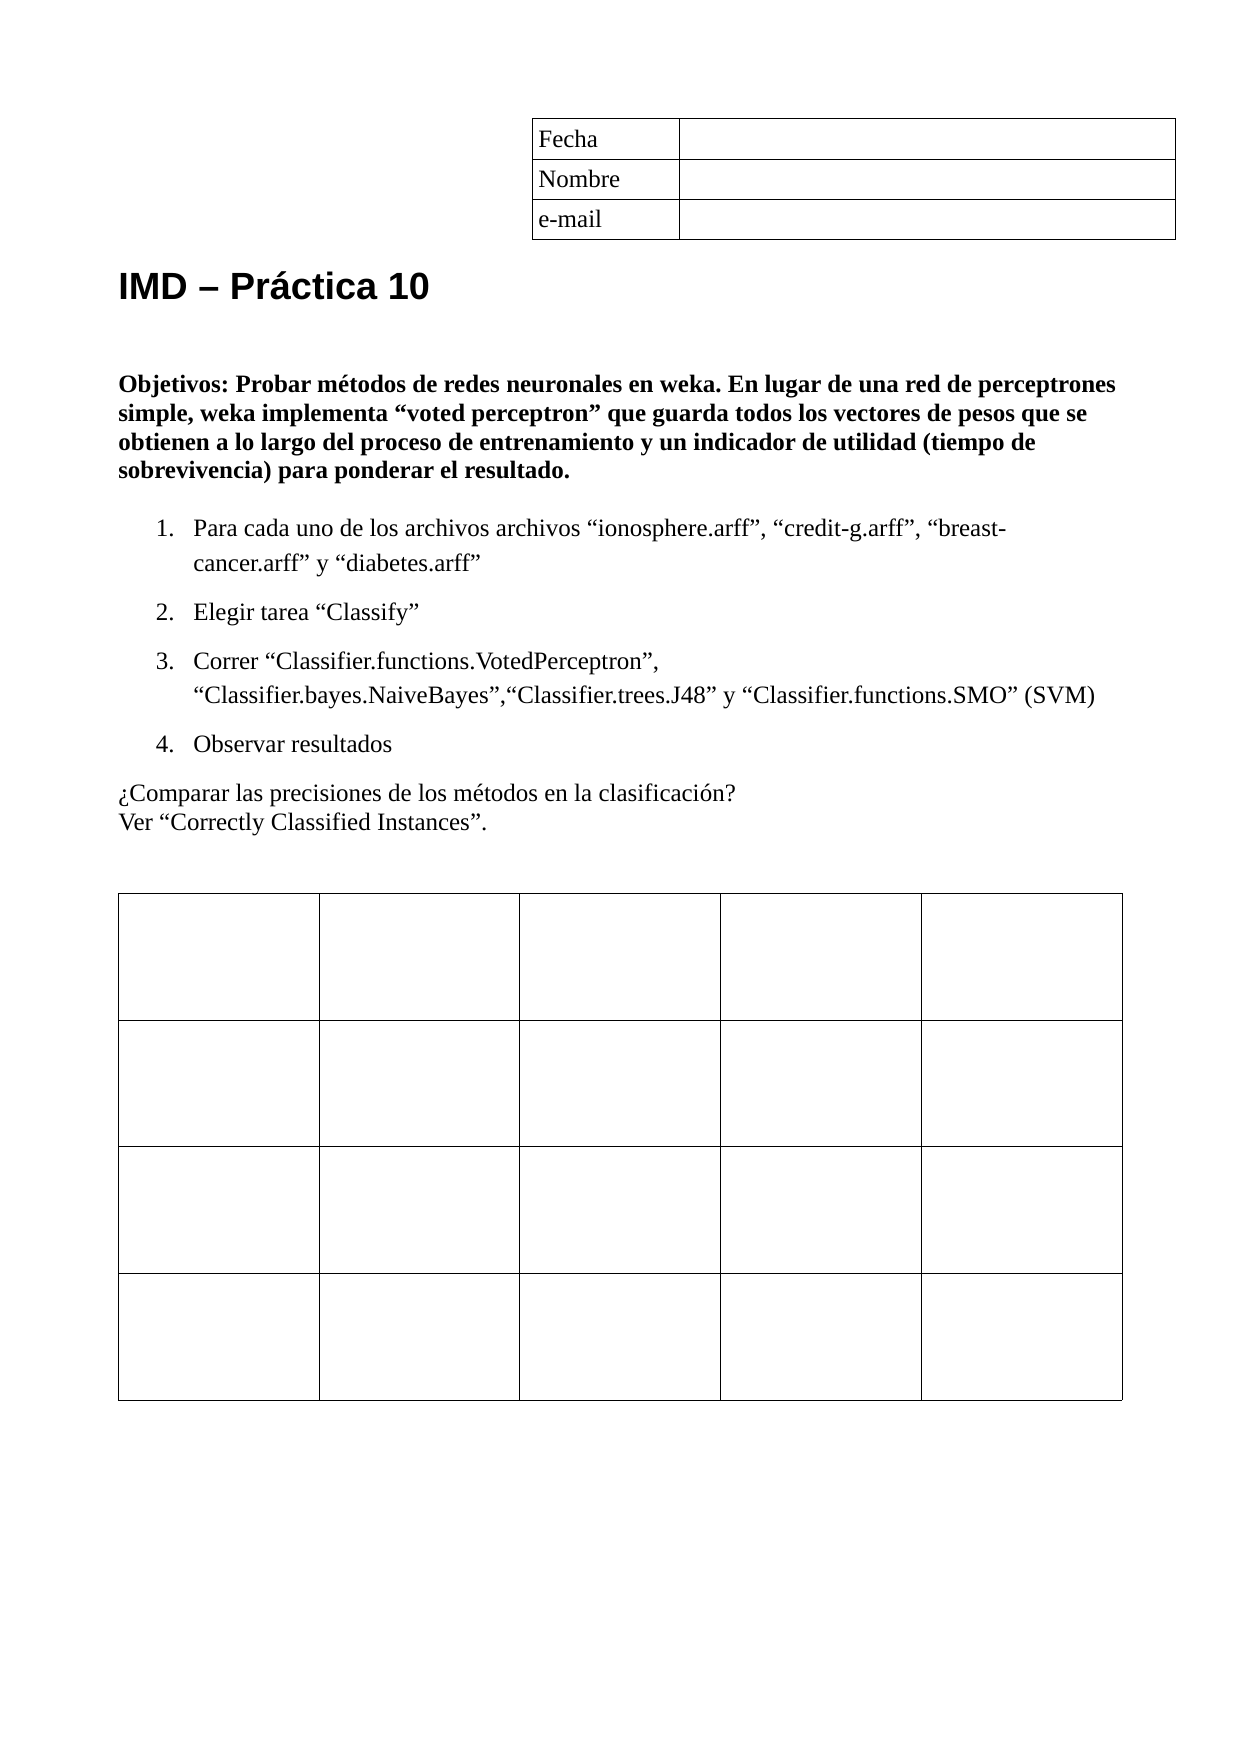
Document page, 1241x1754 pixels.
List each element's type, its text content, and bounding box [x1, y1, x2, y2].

table_cell [922, 1021, 1122, 1146]
list Correr “Classifier.functions.VotedPerceptron”, “Classifier.bayes.NaiveBayes”,“Classifier.trees.J48” y “Classifier.functions.SMO” (SVM) [156, 646, 1122, 709]
table_cell [320, 1021, 519, 1146]
table_cell [680, 160, 1175, 199]
table_header [680, 119, 1175, 158]
table_cell [922, 1274, 1122, 1399]
list Elegir tarea “Classify” [156, 597, 1122, 625]
table_header [520, 894, 720, 1020]
table_cell [520, 1274, 720, 1399]
table_cell Nombre [533, 160, 679, 199]
table_header [721, 894, 921, 1020]
table_cell [320, 1274, 519, 1399]
table_cell [320, 1147, 519, 1273]
text Ver “Correctly Classified Instances”. [118, 807, 1122, 836]
table_cell [721, 1147, 921, 1273]
table_header [119, 894, 319, 1020]
table_cell [922, 1147, 1122, 1273]
table_cell [680, 200, 1175, 239]
text Objetivos: Probar métodos de redes neuronales en weka. En lugar de una red de perceptrones simple, weka implementa “voted perceptron” que guarda todos los vectores de pesos que se obtienen a lo largo del proceso de entrenamiento y un indicador de utilidad (tiempo de sobrevivencia) para ponderar el resultado. [118, 369, 1122, 484]
table_cell e-mail [533, 200, 679, 239]
table_header Fecha [533, 119, 679, 158]
table_cell [119, 1274, 319, 1399]
subtitle IMD – Práctica 10 [118, 264, 1122, 308]
text ¿Comparar las precisiones de los métodos en la clasificación? [118, 778, 1122, 807]
table_header [320, 894, 519, 1020]
table_cell [119, 1147, 319, 1273]
list Observar resultados [156, 729, 1122, 758]
table_cell [520, 1021, 720, 1146]
table_cell [721, 1274, 921, 1399]
table_cell [119, 1021, 319, 1146]
table_cell [721, 1021, 921, 1146]
list Para cada uno de los archivos archivos “ionosphere.arff”, “credit-g.arff”, “breast-cancer.arff” y “diabetes.arff” [156, 513, 1122, 576]
table_cell [520, 1147, 720, 1273]
table_header [922, 894, 1122, 1020]
